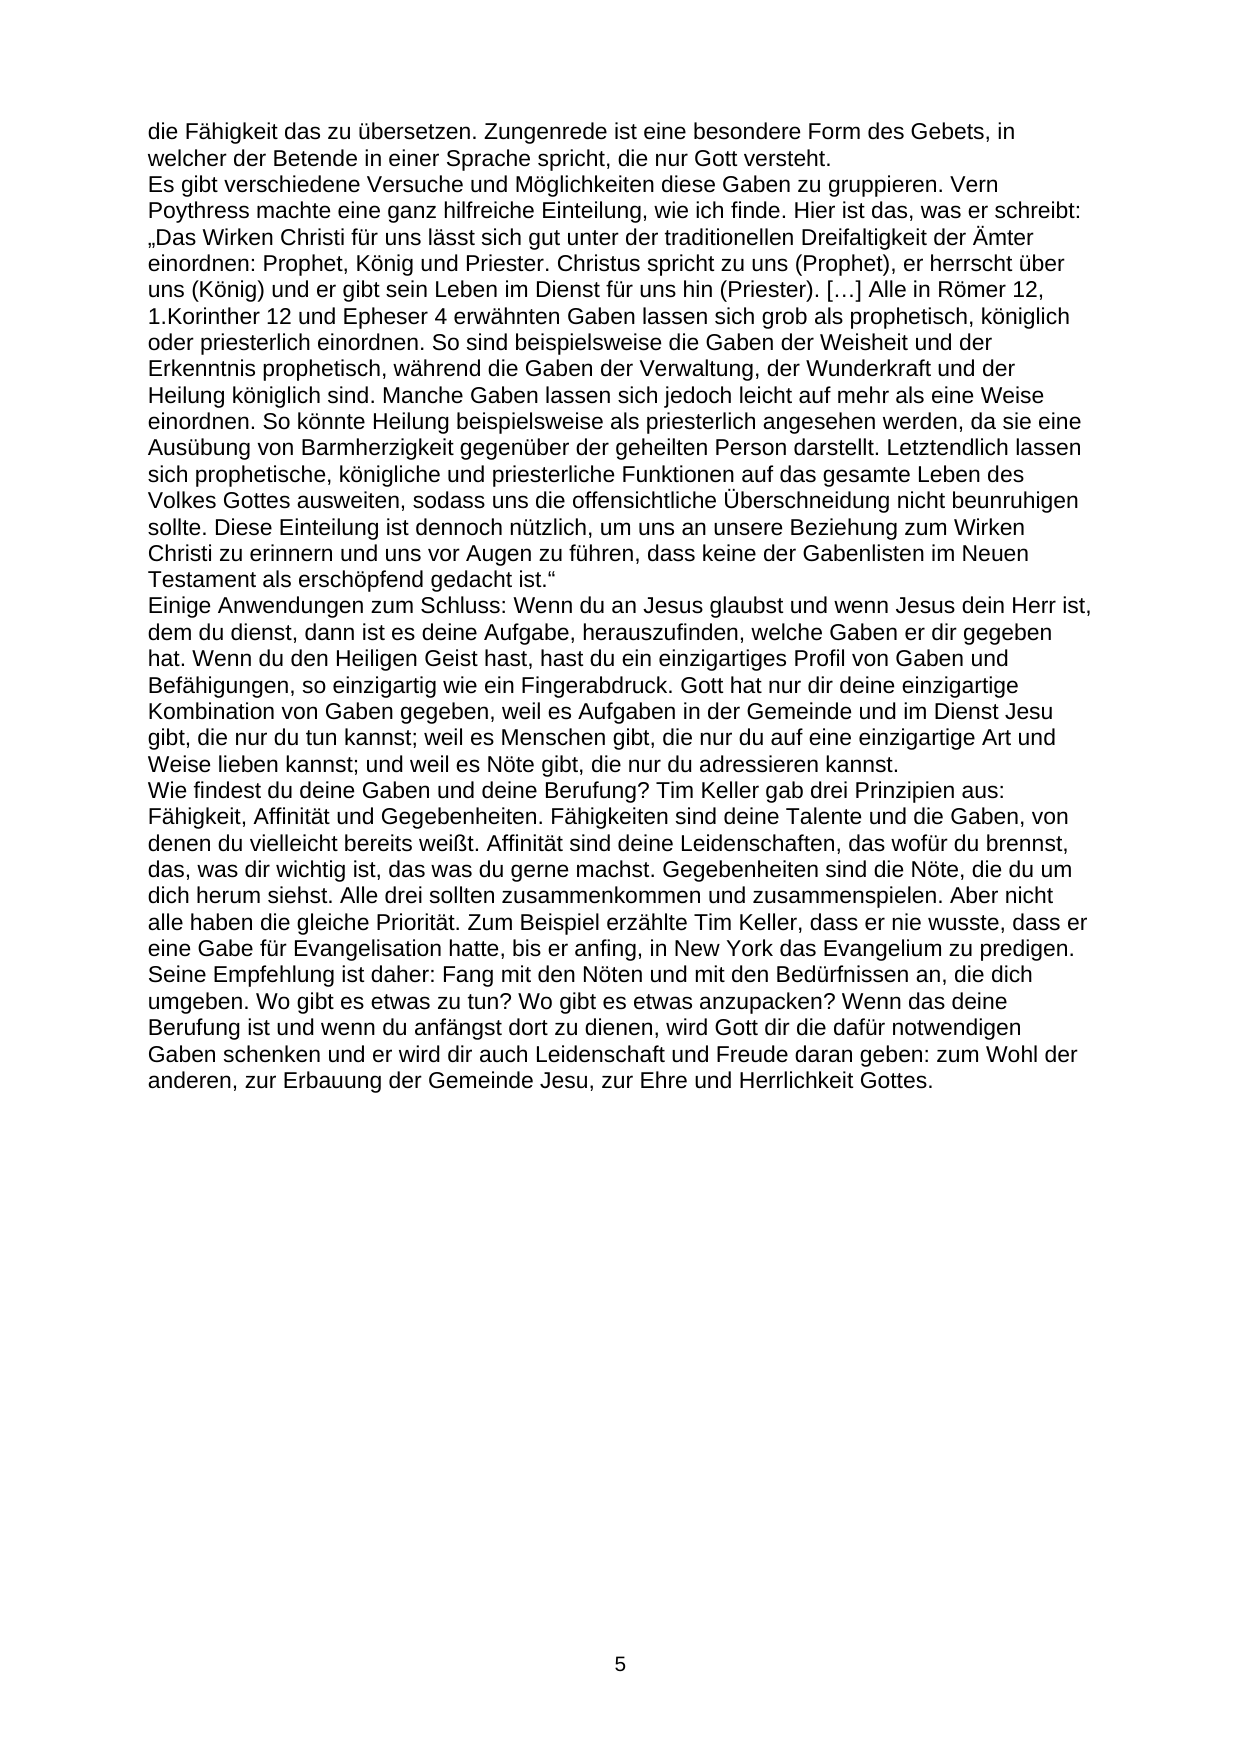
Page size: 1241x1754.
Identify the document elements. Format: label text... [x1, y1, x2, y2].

text Einige Anwendungen zum Schluss: Wenn du an Jesus glaubst und wenn Jesus dein Herr ist, dem du dienst, dann ist es deine Aufgabe, herauszufinden, welche Gaben er dir gegeben hat. Wenn du den Heiligen Geist hast, hast du ein einzigartiges Profil von Gaben und Befähigungen, so einzigartig wie ein Fingerabdruck. Gott hat nur dir deine einzigartige Kombination von Gaben gegeben, weil es Aufgaben in der Gemeinde und im Dienst Jesu gibt, die nur du tun kannst; weil es Menschen gibt, die nur du auf eine einzigartige Art und Weise lieben kannst; und weil es Nöte gibt, die nur du adressieren kannst. [148, 592, 1092, 777]
text die Fähigkeit das zu übersetzen. Zungenrede ist eine besondere Form des Gebets, in welcher der Betende in einer Sprache spricht, die nur Gott versteht. [148, 118, 1092, 171]
text Es gibt verschiedene Versuche und Möglichkeiten diese Gaben zu gruppieren. Vern Poythress machte eine ganz hilfreiche Einteilung, wie ich finde. Hier ist das, was er schreibt: „Das Wirken Christi für uns lässt sich gut unter der traditionellen Dreifaltigkeit der Ämter einordnen: Prophet, König und Priester. Christus spricht zu uns (Prophet), er herrscht über uns (König) und er gibt sein Leben im Dienst für uns hin (Priester). […] Alle in Römer 12, 1.Korinther 12 und Epheser 4 erwähnten Gaben lassen sich grob als prophetisch, königlich oder priesterlich einordnen. So sind beispielsweise die Gaben der Weisheit und der Erkenntnis prophetisch, während die Gaben der Verwaltung, der Wunderkraft und der Heilung königlich sind. Manche Gaben lassen sich jedoch leicht auf mehr als eine Weise einordnen. So könnte Heilung beispielsweise als priesterlich angesehen werden, da sie eine Ausübung von Barmherzigkeit gegenüber der geheilten Person darstellt. Letztendlich lassen sich prophetische, königliche und priesterliche Funktionen auf das gesamte Leben des Volkes Gottes ausweiten, sodass uns die offensichtliche Überschneidung nicht beunruhigen sollte. Diese Einteilung ist dennoch nützlich, um uns an unsere Beziehung zum Wirken Christi zu erinnern und uns vor Augen zu führen, dass keine der Gabenlisten im Neuen Testament als erschöpfend gedacht ist.“ [148, 171, 1092, 592]
text Wie findest du deine Gaben und deine Berufung? Tim Keller gab drei Prinzipien aus: [148, 777, 1092, 803]
text Fähigkeit, Affinität und Gegebenheiten. Fähigkeiten sind deine Talente und die Gaben, von denen du vielleicht bereits weißt. Affinität sind deine Leidenschaften, das wofür du brennst, das, was dir wichtig ist, das was du gerne machst. Gegebenheiten sind die Nöte, die du um dich herum siehst. Alle drei sollten zusammenkommen und zusammenspielen. Aber nicht alle haben die gleiche Priorität. Zum Beispiel erzählte Tim Keller, dass er nie wusste, dass er eine Gabe für Evangelisation hatte, bis er anfing, in New York das Evangelium zu predigen. Seine Empfehlung ist daher: Fang mit den Nöten und mit den Bedürfnissen an, die dich umgeben. Wo gibt es etwas zu tun? Wo gibt es etwas anzupacken? Wenn das deine Berufung ist und wenn du anfängst dort zu dienen, wird Gott dir die dafür notwendigen Gaben schenken und er wird dir auch Leidenschaft und Freude daran geben: zum Wohl der anderen, zur Erbauung der Gemeinde Jesu, zur Ehre und Herrlichkeit Gottes. [148, 803, 1092, 1093]
